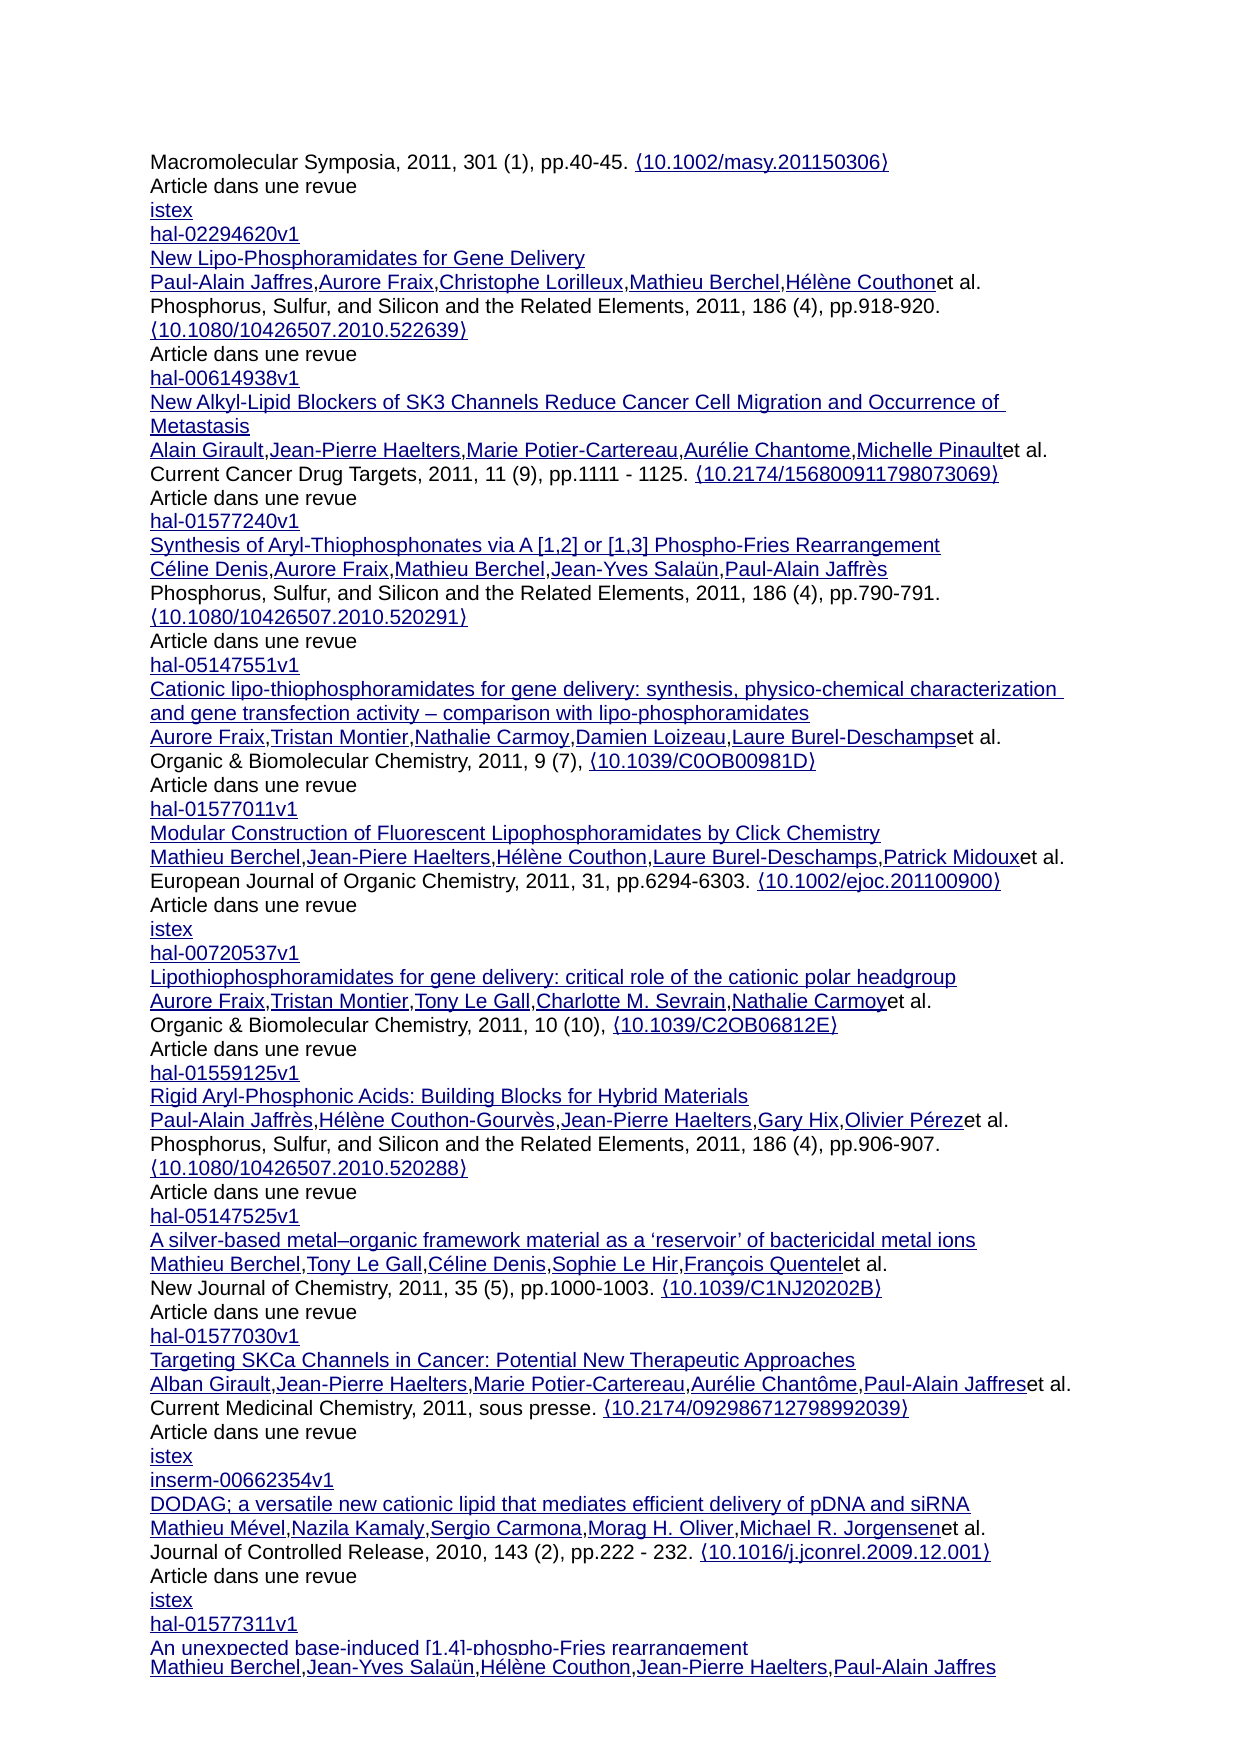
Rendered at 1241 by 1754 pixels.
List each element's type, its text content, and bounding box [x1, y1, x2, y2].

table_cell Synthesis of Aryl-Thiophosphonates via A [1,2] or [1,3] Phospho-Fries Rearrangement Céline Denis,Aurore Fraix,Mathieu Berchel,Jean-Yves Salaün,Paul-Alain Jaffrès Phosphorus, Sulfur, and Silicon and the Related Elements, 2011, 186 (4), pp.790-791. ⟨10.1080/10426507.2010.520291⟩ Article dans une revue hal-05147551v1 [150, 533, 1090, 677]
table_cell Lipothiophosphoramidates for gene delivery: critical role of the cationic polar headgroup Aurore Fraix,Tristan Montier,Tony Le Gall,Charlotte M. Sevrain,Nathalie Carmoyet al. Organic & Biomolecular Chemistry, 2011, 10 (10), ⟨10.1039/C2OB06812E⟩ Article dans une revue hal-01559125v1 [150, 965, 1090, 1084]
table_cell Macromolecular Symposia, 2011, 301 (1), pp.40-45. ⟨10.1002/masy.201150306⟩ Article dans une revue istex hal-02294620v1 [150, 150, 1090, 246]
table_cell New Alkyl-Lipid Blockers of SK3 Channels Reduce Cancer Cell Migration and Occurrence of Metastasis Alain Girault,Jean-Pierre Haelters,Marie Potier-Cartereau,Aurélie Chantome,Michelle Pinaultet al. Current Cancer Drug Targets, 2011, 11 (9), pp.1111 - 1125. ⟨10.2174/156800911798073069⟩ Article dans une revue hal-01577240v1 [150, 390, 1090, 533]
table_cell Rigid Aryl-Phosphonic Acids: Building Blocks for Hybrid Materials Paul-Alain Jaffrès,Hélène Couthon-Gourvès,Jean-Pierre Haelters,Gary Hix,Olivier Pérezet al. Phosphorus, Sulfur, and Silicon and the Related Elements, 2011, 186 (4), pp.906-907. ⟨10.1080/10426507.2010.520288⟩ Article dans une revue hal-05147525v1 [150, 1084, 1090, 1228]
table_cell An unexpected base-induced [1,4]-phospho-Fries rearrangement Mathieu Berchel,Jean-Yves Salaün,Hélène Couthon,Jean-Pierre Haelters,Paul-Alain Jaffres [150, 1635, 1090, 1679]
table_cell DODAG; a versatile new cationic lipid that mediates efficient delivery of pDNA and siRNA Mathieu Mével,Nazila Kamaly,Sergio Carmona,Morag H. Oliver,Michael R. Jorgensenet al. Journal of Controlled Release, 2010, 143 (2), pp.222 - 232. ⟨10.1016/j.jconrel.2009.12.001⟩ Article dans une revue istex hal-01577311v1 [150, 1492, 1090, 1635]
table_cell Targeting SKCa Channels in Cancer: Potential New Therapeutic Approaches Alban Girault,Jean-Pierre Haelters,Marie Potier-Cartereau,Aurélie Chantôme,Paul-Alain Jaffreset al. Current Medicinal Chemistry, 2011, sous presse. ⟨10.2174/092986712798992039⟩ Article dans une revue istex inserm-00662354v1 [150, 1348, 1090, 1492]
table_cell A silver-based metal–organic framework material as a ‘reservoir’ of bactericidal metal ions Mathieu Berchel,Tony Le Gall,Céline Denis,Sophie Le Hir,François Quentelet al. New Journal of Chemistry, 2011, 35 (5), pp.1000-1003. ⟨10.1039/C1NJ20202B⟩ Article dans une revue hal-01577030v1 [150, 1228, 1090, 1348]
table_cell Cationic lipo-thiophosphoramidates for gene delivery: synthesis, physico-chemical characterization and gene transfection activity – comparison with lipo-phosphoramidates Aurore Fraix,Tristan Montier,Nathalie Carmoy,Damien Loizeau,Laure Burel-Deschampset al. Organic & Biomolecular Chemistry, 2011, 9 (7), ⟨10.1039/C0OB00981D⟩ Article dans une revue hal-01577011v1 [150, 677, 1090, 821]
table_cell New Lipo-Phosphoramidates for Gene Delivery Paul-Alain Jaffres,Aurore Fraix,Christophe Lorilleux,Mathieu Berchel,Hélène Couthonet al. Phosphorus, Sulfur, and Silicon and the Related Elements, 2011, 186 (4), pp.918-920. ⟨10.1080/10426507.2010.522639⟩ Article dans une revue hal-00614938v1 [150, 246, 1090, 389]
table_cell Modular Construction of Fluorescent Lipophosphoramidates by Click Chemistry Mathieu Berchel,Jean-Piere Haelters,Hélène Couthon,Laure Burel-Deschamps,Patrick Midouxet al. European Journal of Organic Chemistry, 2011, 31, pp.6294-6303. ⟨10.1002/ejoc.201100900⟩ Article dans une revue istex hal-00720537v1 [150, 821, 1090, 964]
